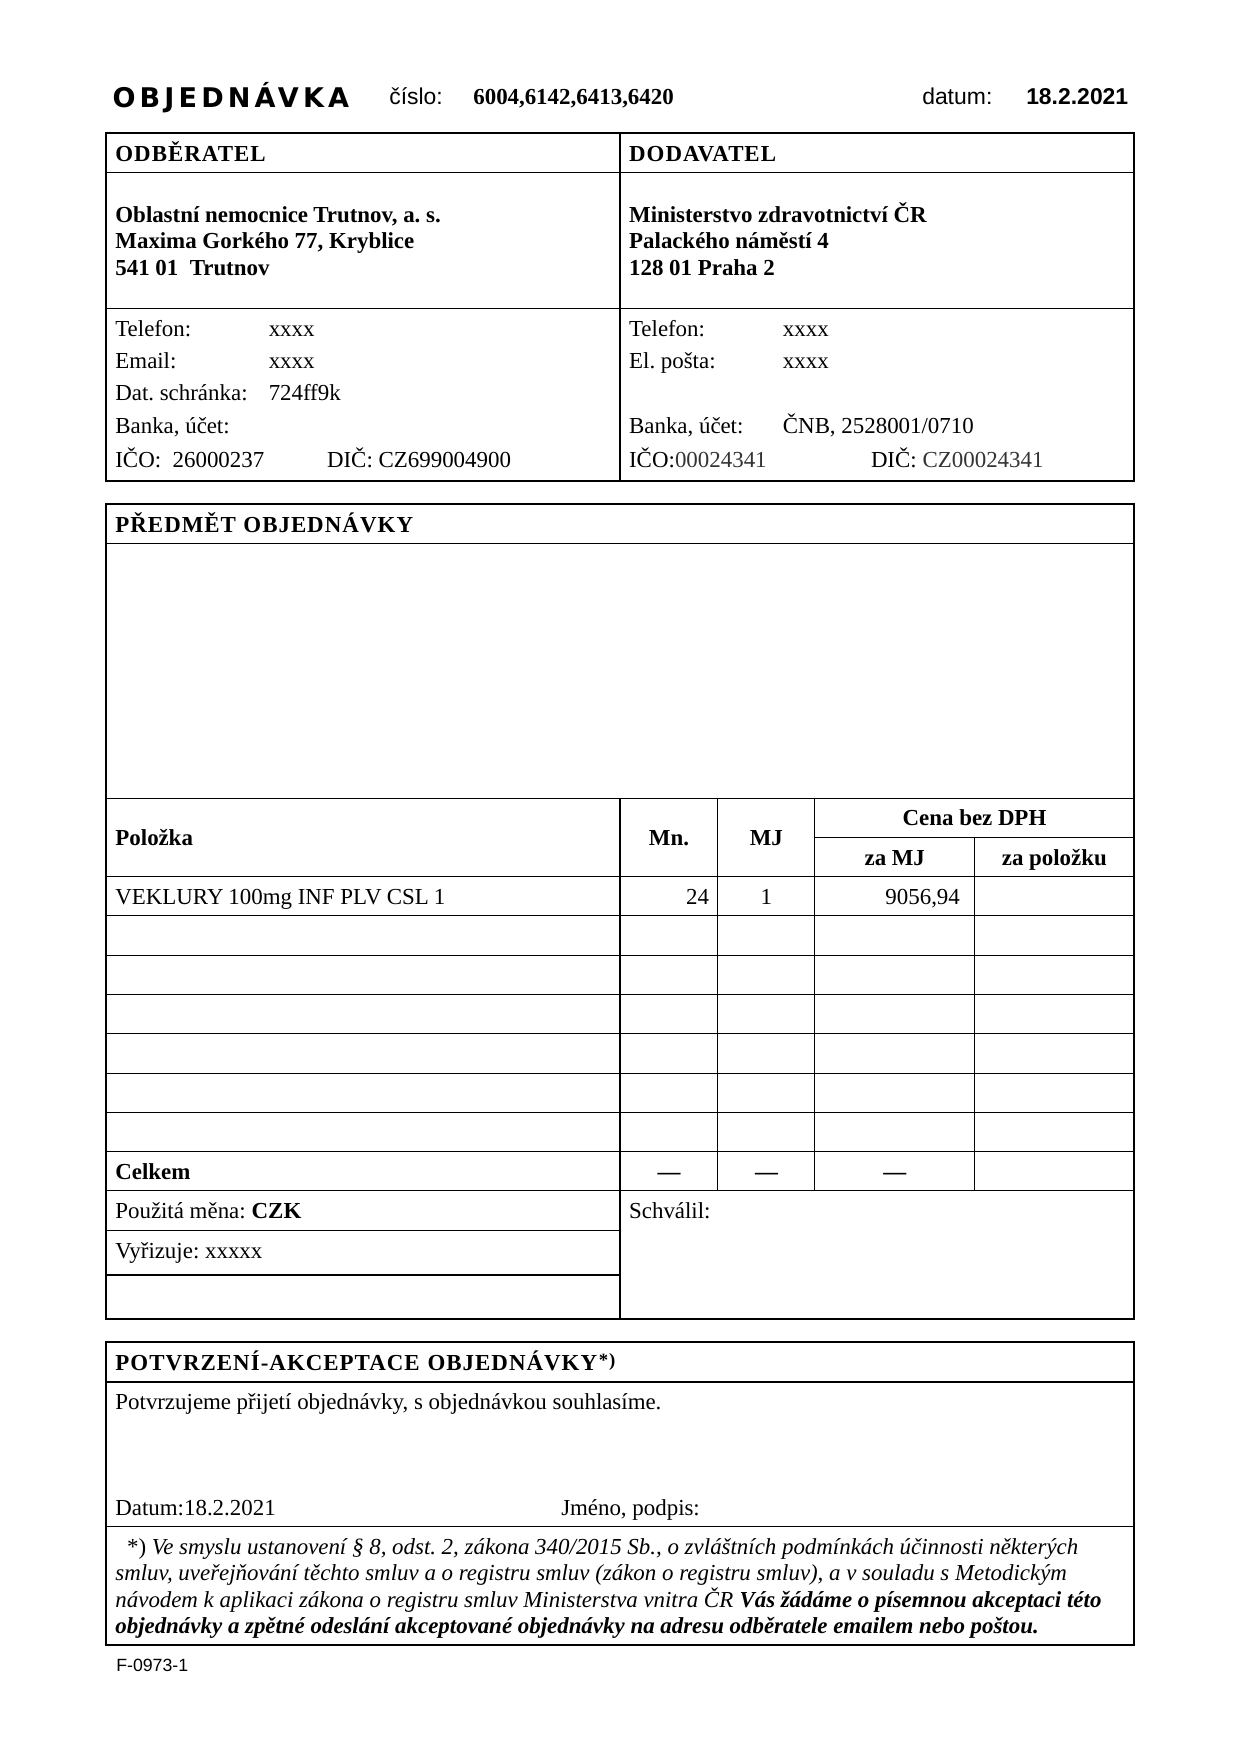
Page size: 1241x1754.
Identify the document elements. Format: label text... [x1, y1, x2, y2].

table_cell IČO:00024341 [621, 441, 862, 480]
table_cell xxxx [774, 309, 1133, 344]
table_cell [107, 1074, 619, 1112]
table_cell Schválil: [621, 1191, 1133, 1318]
table_cell [815, 1034, 974, 1072]
table_cell Banka, účet: [107, 409, 260, 441]
table_cell [621, 995, 717, 1033]
table_cell Cena bez DPH [815, 799, 1133, 837]
text F‑0973-1 [106, 1655, 1134, 1676]
table_cell Datum:18.2.2021 [107, 1488, 431, 1526]
table_cell [621, 377, 774, 409]
table_cell xxxx [774, 344, 1133, 377]
table_cell 217 366,56 [975, 877, 1133, 915]
table_cell Oblastní nemocnice Trutnov, a. s. Maxima Gorkého 77, Kryblice 541 01 Trutnov [107, 173, 619, 308]
table_header Dodavatel [621, 134, 1133, 172]
table_cell ,00 [975, 1113, 1133, 1151]
table_cell [718, 1113, 814, 1151]
table_header Potvrzení-akceptace objednávky*) [107, 1343, 1133, 1381]
table_cell ,00 [975, 1074, 1133, 1112]
table_header číslo: [383, 83, 467, 114]
table_cell [774, 377, 1133, 409]
table_header datum: [916, 83, 998, 114]
table_cell [718, 956, 814, 994]
table_cell Mn. [621, 799, 717, 876]
table_cell Potvrzujeme přijetí objednávky, s objednávkou souhlasíme. [107, 1383, 708, 1488]
table_cell — [621, 1152, 717, 1190]
table_cell 724ff9k [260, 377, 619, 409]
table_cell Vyřizuje: xxxxx [107, 1231, 619, 1274]
table_cell ,00 [975, 916, 1133, 954]
table_cell MJ [718, 799, 814, 876]
table_cell Použitá měna: CZK [107, 1191, 619, 1229]
table_cell [718, 1074, 814, 1112]
table_cell 24 [621, 877, 717, 915]
table_cell [260, 409, 619, 441]
table_cell [709, 1383, 1133, 1488]
table_cell VEKLURY 100mg INF PLV CSL 1 [107, 877, 619, 915]
table_cell Telefon: [107, 309, 260, 344]
table_cell [815, 995, 974, 1033]
table_cell [621, 956, 717, 994]
table_cell [815, 1074, 974, 1112]
table_cell IČO: 26000237 DIČ: CZ699004900 [107, 441, 619, 480]
table_cell [709, 1488, 1133, 1526]
table_cell [815, 1113, 974, 1151]
table_cell xxxx [260, 344, 619, 377]
table_cell xxxx [260, 309, 619, 344]
table_cell [107, 1113, 619, 1151]
table_header Předmět objednávky [107, 505, 1133, 543]
table_header 18.2.2021 [998, 83, 1134, 114]
table_cell Položka [107, 799, 619, 876]
table_cell Dat. schránka: [107, 377, 260, 409]
table_cell [107, 1034, 619, 1072]
table_cell [107, 916, 619, 954]
table_cell [718, 1034, 814, 1072]
table_cell Jméno, podpis: [431, 1488, 708, 1526]
table_cell [621, 916, 717, 954]
table_cell Telefon: [621, 309, 774, 344]
table_cell [621, 1034, 717, 1072]
table_cell [815, 916, 974, 954]
table_cell Ministerstvo zdravotnictví ČR Palackého náměstí 4 128 01 Praha 2 [621, 173, 1133, 308]
table_cell za MJ [815, 838, 974, 876]
table_cell [621, 1113, 717, 1151]
table_header 6004,6142,6413,6420 [467, 83, 916, 114]
table_cell Email: [107, 344, 260, 377]
table_cell 217 366,56 [975, 1152, 1133, 1190]
table_cell DIČ: CZ00024341 [862, 441, 1133, 480]
table_cell Banka, účet: [621, 409, 774, 441]
table_cell [107, 544, 1133, 797]
table_cell El. pošta: [621, 344, 774, 377]
table_cell [107, 956, 619, 994]
table_cell *) Ve smyslu ustanovení § 8, odst. 2, zákona 340/2015 Sb., o zvláštních podmínkách účinnosti některých smluv, uveřejňování těchto smluv a o registru smluv (zákon o registru smluv), a v souladu s Metodickým návodem k aplikaci zákona o registru smluv Ministerstva vnitra ČR Vás žádáme o písemnou akceptaci této objednávky a zpětné odeslání akceptované objednávky na adresu odběratele emailem nebo poštou. [107, 1527, 1133, 1644]
table_cell [718, 995, 814, 1033]
table_cell [718, 916, 814, 954]
table_cell ČNB, 2528001/0710 [774, 409, 1133, 441]
table_cell — [815, 1152, 974, 1190]
table_cell Celkem [107, 1152, 619, 1190]
table_cell [815, 956, 974, 994]
table_cell ,00 [975, 1034, 1133, 1072]
table_cell [621, 1074, 717, 1112]
table_cell [107, 1276, 619, 1318]
table_cell ,00 [975, 995, 1133, 1033]
table_header OBJEDNÁVKA [106, 83, 383, 114]
table_cell — [718, 1152, 814, 1190]
table_header Odběratel [107, 134, 619, 172]
table_cell 9056,94 [815, 877, 974, 915]
table_cell za položku [975, 838, 1133, 876]
table_cell 1 [718, 877, 814, 915]
table_cell ,00 [975, 956, 1133, 994]
table_cell [107, 995, 619, 1033]
